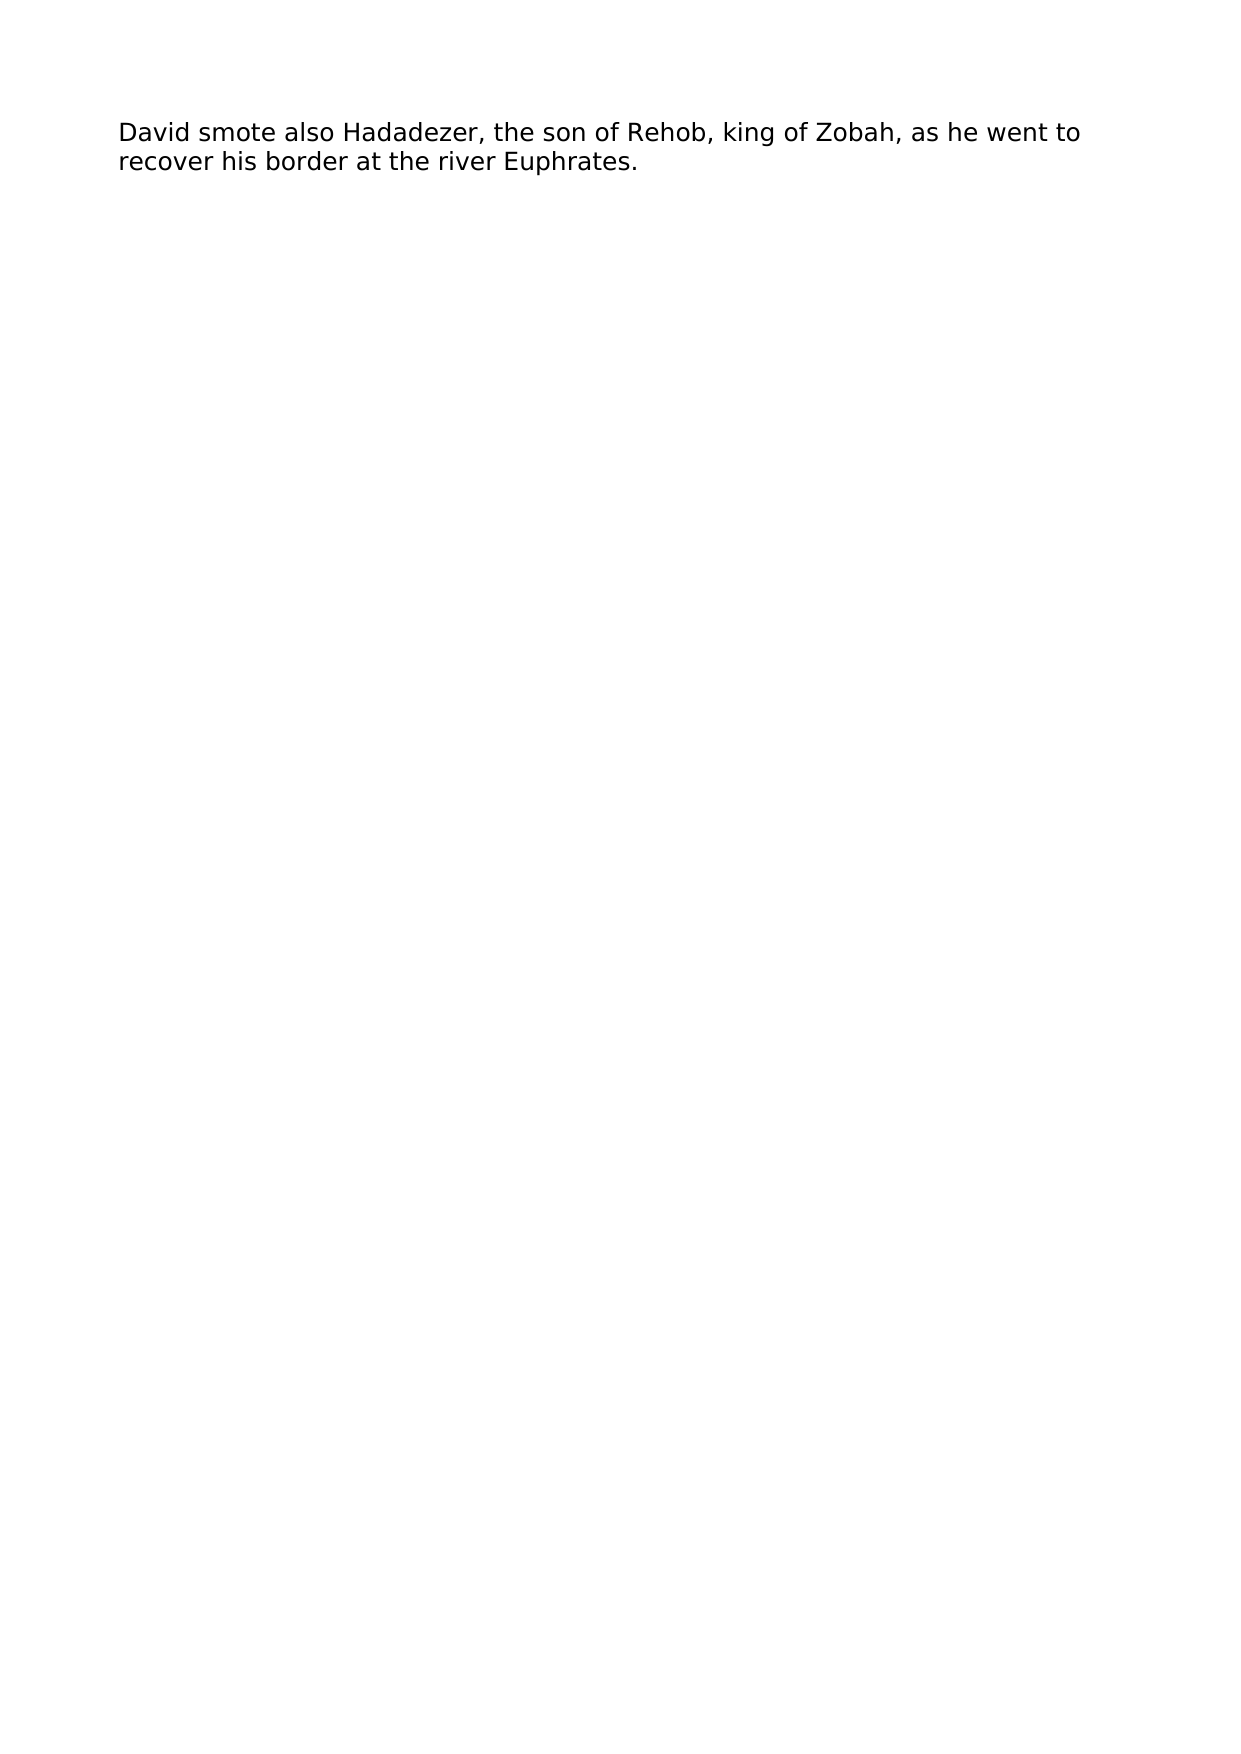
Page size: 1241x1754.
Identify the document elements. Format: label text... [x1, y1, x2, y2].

text David smote also Hadadezer, the son of Rehob, king of Zobah, as he went to recover his border at the river Euphrates. [118, 118, 1122, 176]
